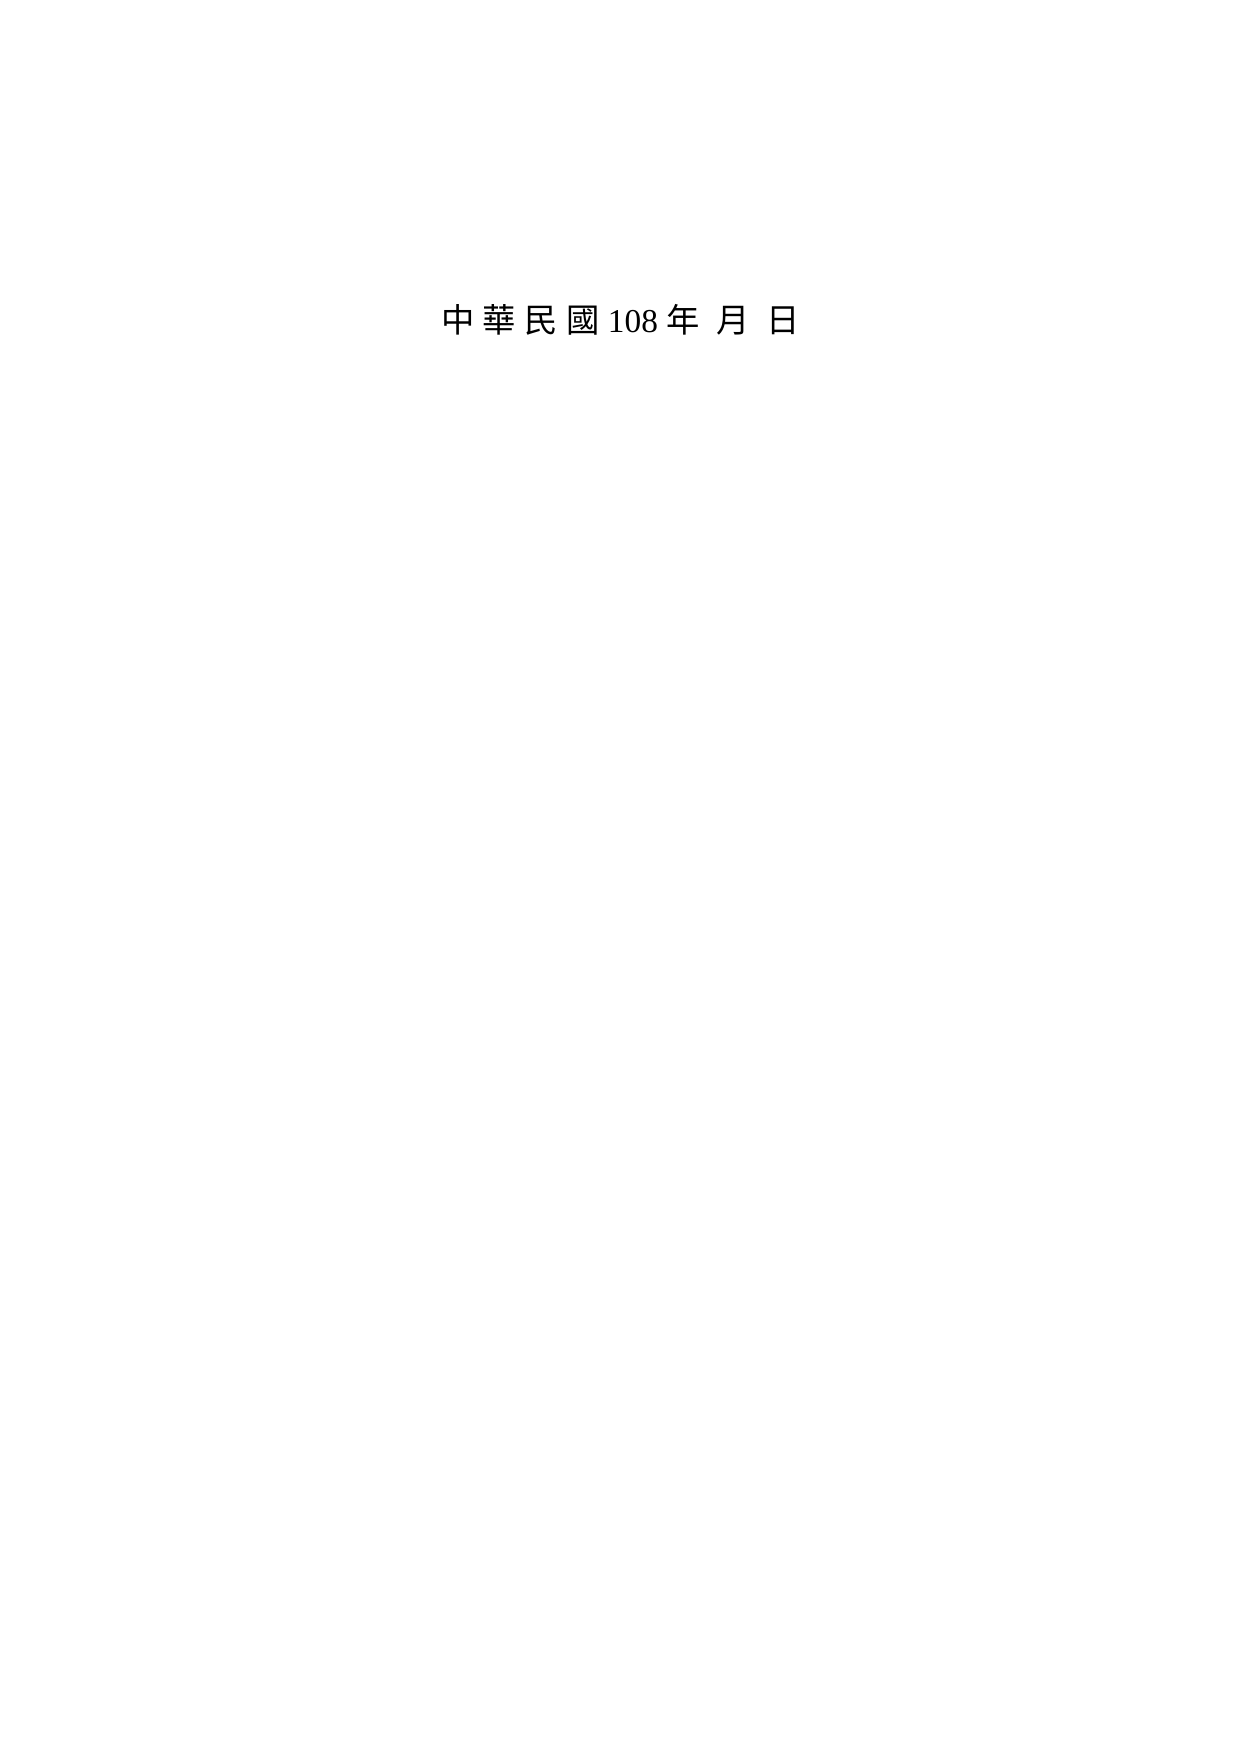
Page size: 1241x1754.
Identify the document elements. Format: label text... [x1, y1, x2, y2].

text 中 華 民 國 108 年 月 日 [171, 293, 1069, 342]
